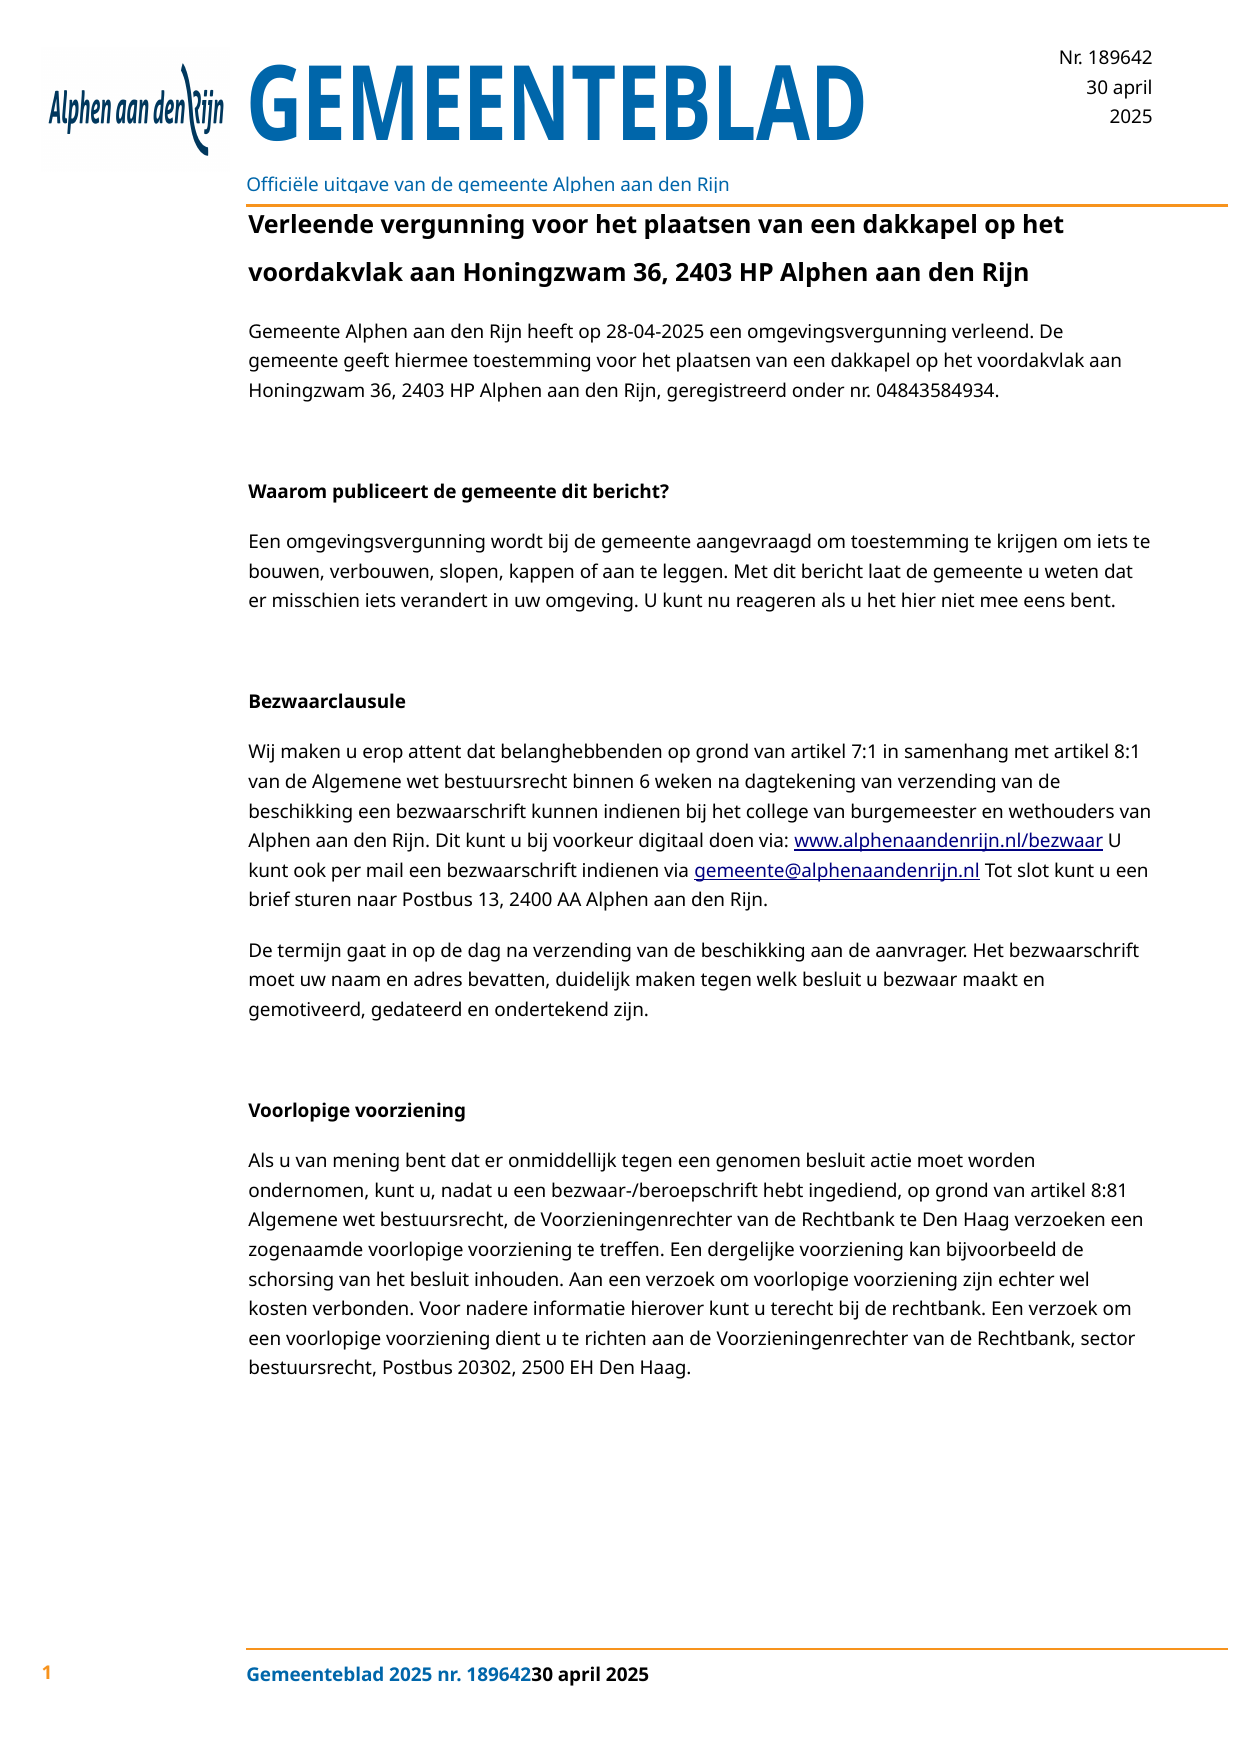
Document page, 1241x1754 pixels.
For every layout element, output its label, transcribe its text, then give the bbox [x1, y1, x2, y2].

text Gemeente Alphen aan den Rijn heeft op 28-04-2025 een omgevingsvergunning verleend. De gemeente geeft hiermee toestemming voor het plaatsen van een dakkapel op het voordakvlak aan Honingzwam 36, 2403 HP Alphen aan den Rijn, geregistreerd onder nr. 04843584934. [248, 318, 1152, 403]
text Verleende vergunning voor het plaatsen van een dakkapel op het voordakvlak aan Honingzwam 36, 2403 HP Alphen aan den Rijn [248, 207, 1152, 288]
text Waarom publiceert de gemeente dit bericht? [248, 478, 1152, 504]
text Wij maken u erop attent dat belanghebbenden op grond van artikel 7:1 in samenhang met artikel 8:1 van de Algemene wet bestuursrecht binnen 6 weken na dagtekening van verzending van de beschikking een bezwaarschrift kunnen indienen bij het college van burgemeester en wethouders van Alphen aan den Rijn. Dit kunt u bij voorkeur digitaal doen via: www.alphenaandenrijn.nl/bezwaar U kunt ook per mail een bezwaarschrift indienen via gemeente@alphenaandenrijn.nl Tot slot kunt u een brief sturen naar Postbus 13, 2400 AA Alphen aan den Rijn. [248, 739, 1152, 912]
text De termijn gaat in op de dag na verzending van de beschikking aan de aanvrager. Het bezwaarschrift moet uw naam en adres bevatten, duidelijk maken tegen welk besluit u bezwaar maakt en gemotiveerd, gedateerd en ondertekend zijn. [248, 937, 1152, 1022]
text Een omgevingsvergunning wordt bij de gemeente aangevraagd om toestemming te krijgen om iets te bouwen, verbouwen, slopen, kappen of aan te leggen. Met dit bericht laat de gemeente u weten dat er misschien iets verandert in uw omgeving. U kunt nu reageren als u het hier niet mee eens bent. [248, 528, 1152, 613]
text Als u van mening bent dat er onmiddellijk tegen een genomen besluit actie moet worden ondernomen, kunt u, nadat u een bezwaar-/beroepschrift hebt ingediend, op grond van artikel 8:81 Algemene wet bestuursrecht, de Voorzieningenrechter van de Rechtbank te Den Haag verzoeken een zogenaamde voorlopige voorziening te treffen. Een dergelijke voorziening kan bijvoorbeeld de schorsing van het besluit inhouden. Aan een verzoek om voorlopige voorziening zijn echter wel kosten verbonden. Voor nadere informatie hierover kunt u terecht bij de rechtbank. Een verzoek om een voorlopige voorziening dient u te richten aan de Voorzieningenrechter van de Rechtbank, sector bestuursrecht, Postbus 20302, 2500 EH Den Haag. [248, 1147, 1152, 1380]
picture [41, 47, 231, 172]
text Bezwaarclausule [248, 688, 1152, 714]
text Voorlopige voorziening [248, 1097, 1152, 1123]
